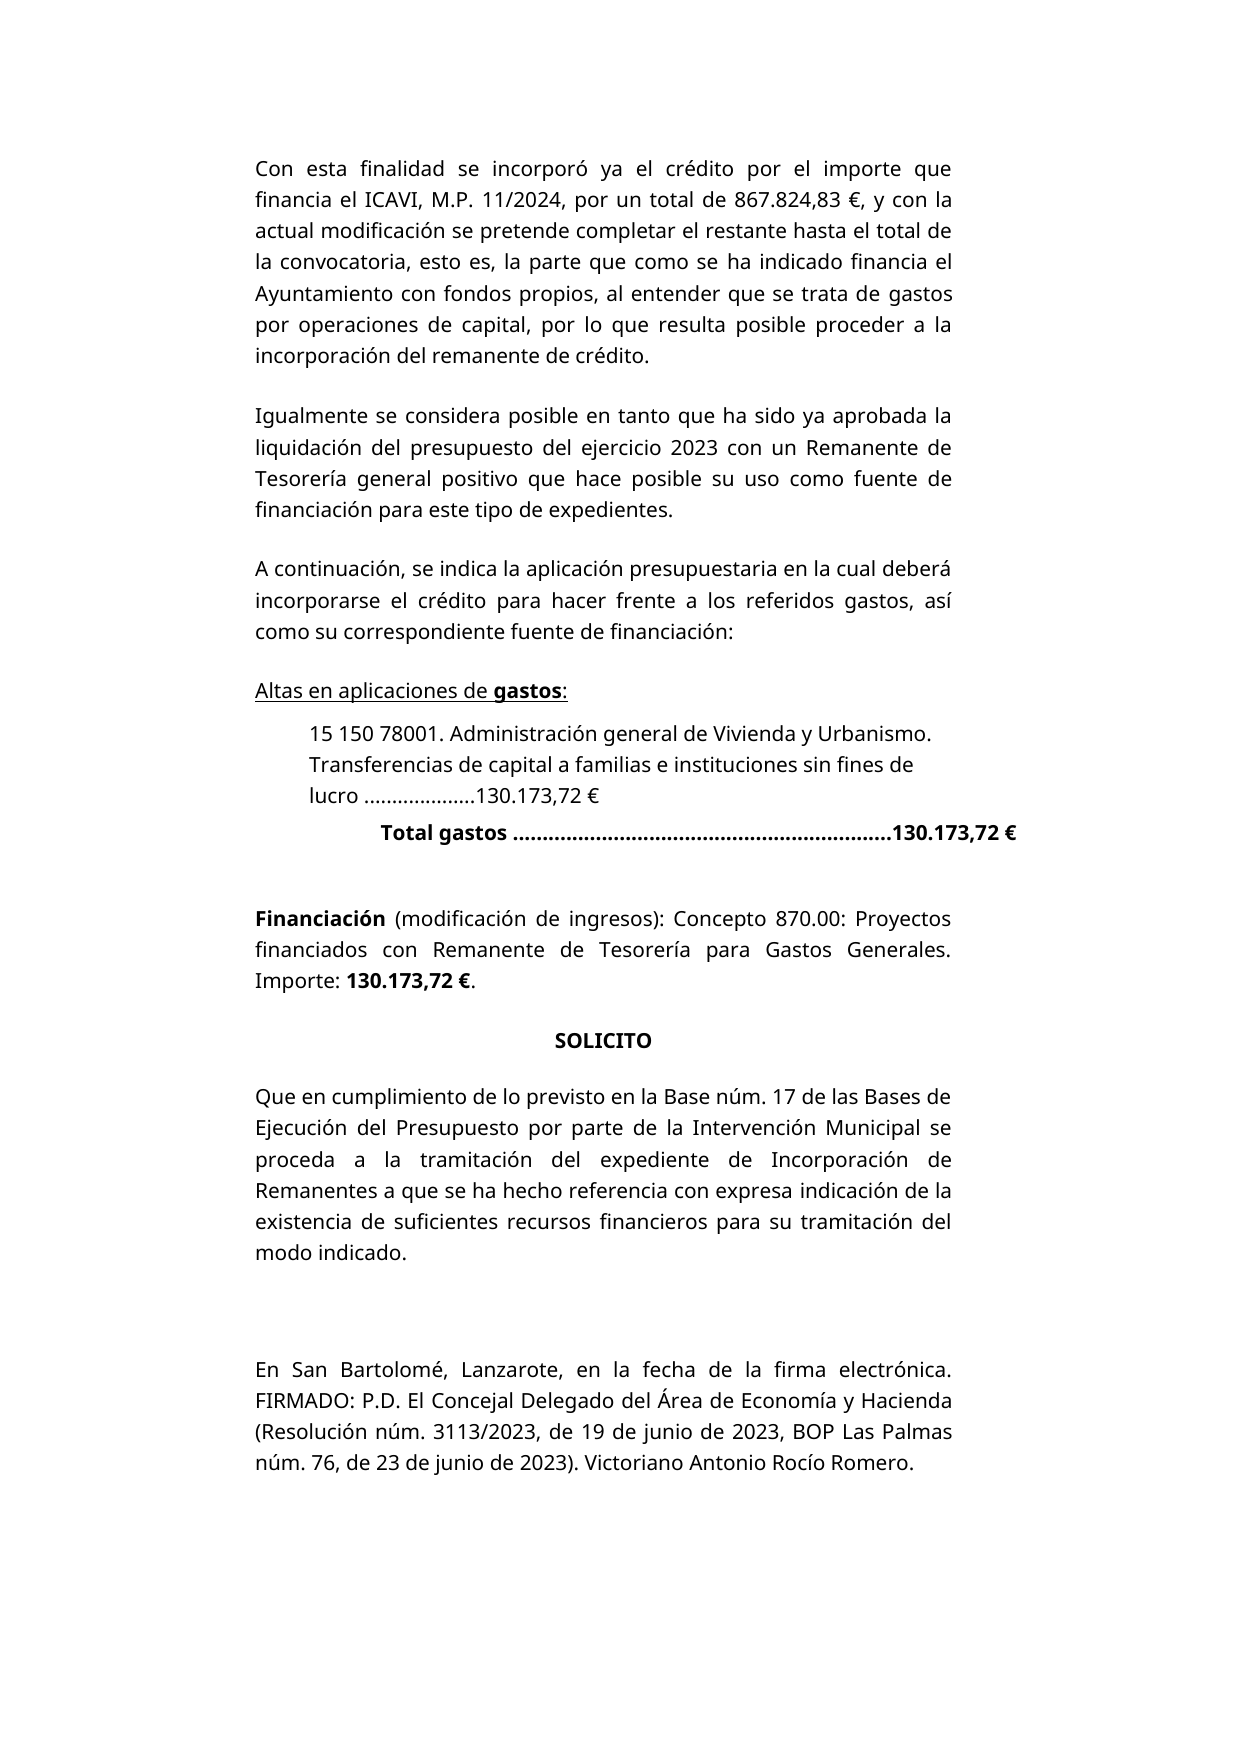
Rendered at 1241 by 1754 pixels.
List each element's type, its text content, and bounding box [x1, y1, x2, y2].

text Que en cumplimiento de lo previsto en la Base núm. 17 de las Bases de Ejecución del Presupuesto por parte de la Intervención Municipal se proceda a la tramitación del expediente de Incorporación de Remanentes a que se ha hecho referencia con expresa indicación de la existencia de suficientes recursos financieros para su tramitación del modo indicado. [255, 1082, 952, 1267]
text Total gastos ................................................................130.173,72 € [380, 818, 1122, 847]
text A continuación, se indica la aplicación presupuestaria en la cual deberá incorporarse el crédito para hacer frente a los referidos gastos, así como su correspondiente fuente de financiación: [255, 554, 953, 645]
text 15 150 78001. Administración general de Vivienda y Urbanismo. Transferencias de capital a familias e instituciones sin fines de lucro ....................130.173,72 € [309, 719, 963, 809]
text Financiación (modificación de ingresos): Concepto 870.00: Proyectos financiados con Remanente de Tesorería para Gastos Generales. Importe: 130.173,72 €. [255, 904, 952, 995]
text Igualmente se considera posible en tanto que ha sido ya aprobada la liquidación del presupuesto del ejercicio 2023 con un Remanente de Tesorería general positivo que hace posible su uso como fuente de financiación para este tipo de expedientes. [255, 401, 953, 523]
text En San Bartolomé, Lanzarote, en la fecha de la firma electrónica. FIRMADO: P.D. El Concejal Delegado del Área de Economía y Hacienda (Resolución núm. 3113/2023, de 19 de junio de 2023, BOP Las Palmas núm. 76, de 23 de junio de 2023). Victoriano Antonio Rocío Romero. [255, 1355, 953, 1477]
text Altas en aplicaciones de gastos: [255, 676, 1122, 705]
text Con esta finalidad se incorporó ya el crédito por el importe que financia el ICAVI, M.P. 11/2024, por un total de 867.824,83 €, y con la actual modificación se pretende completar el restante hasta el total de la convocatoria, esto es, la parte que como se ha indicado financia el Ayuntamiento con fondos propios, al entender que se trata de gastos por operaciones de capital, por lo que resulta posible proceder a la incorporación del remanente de crédito. [255, 154, 953, 370]
text SOLICITO [536, 1026, 671, 1054]
